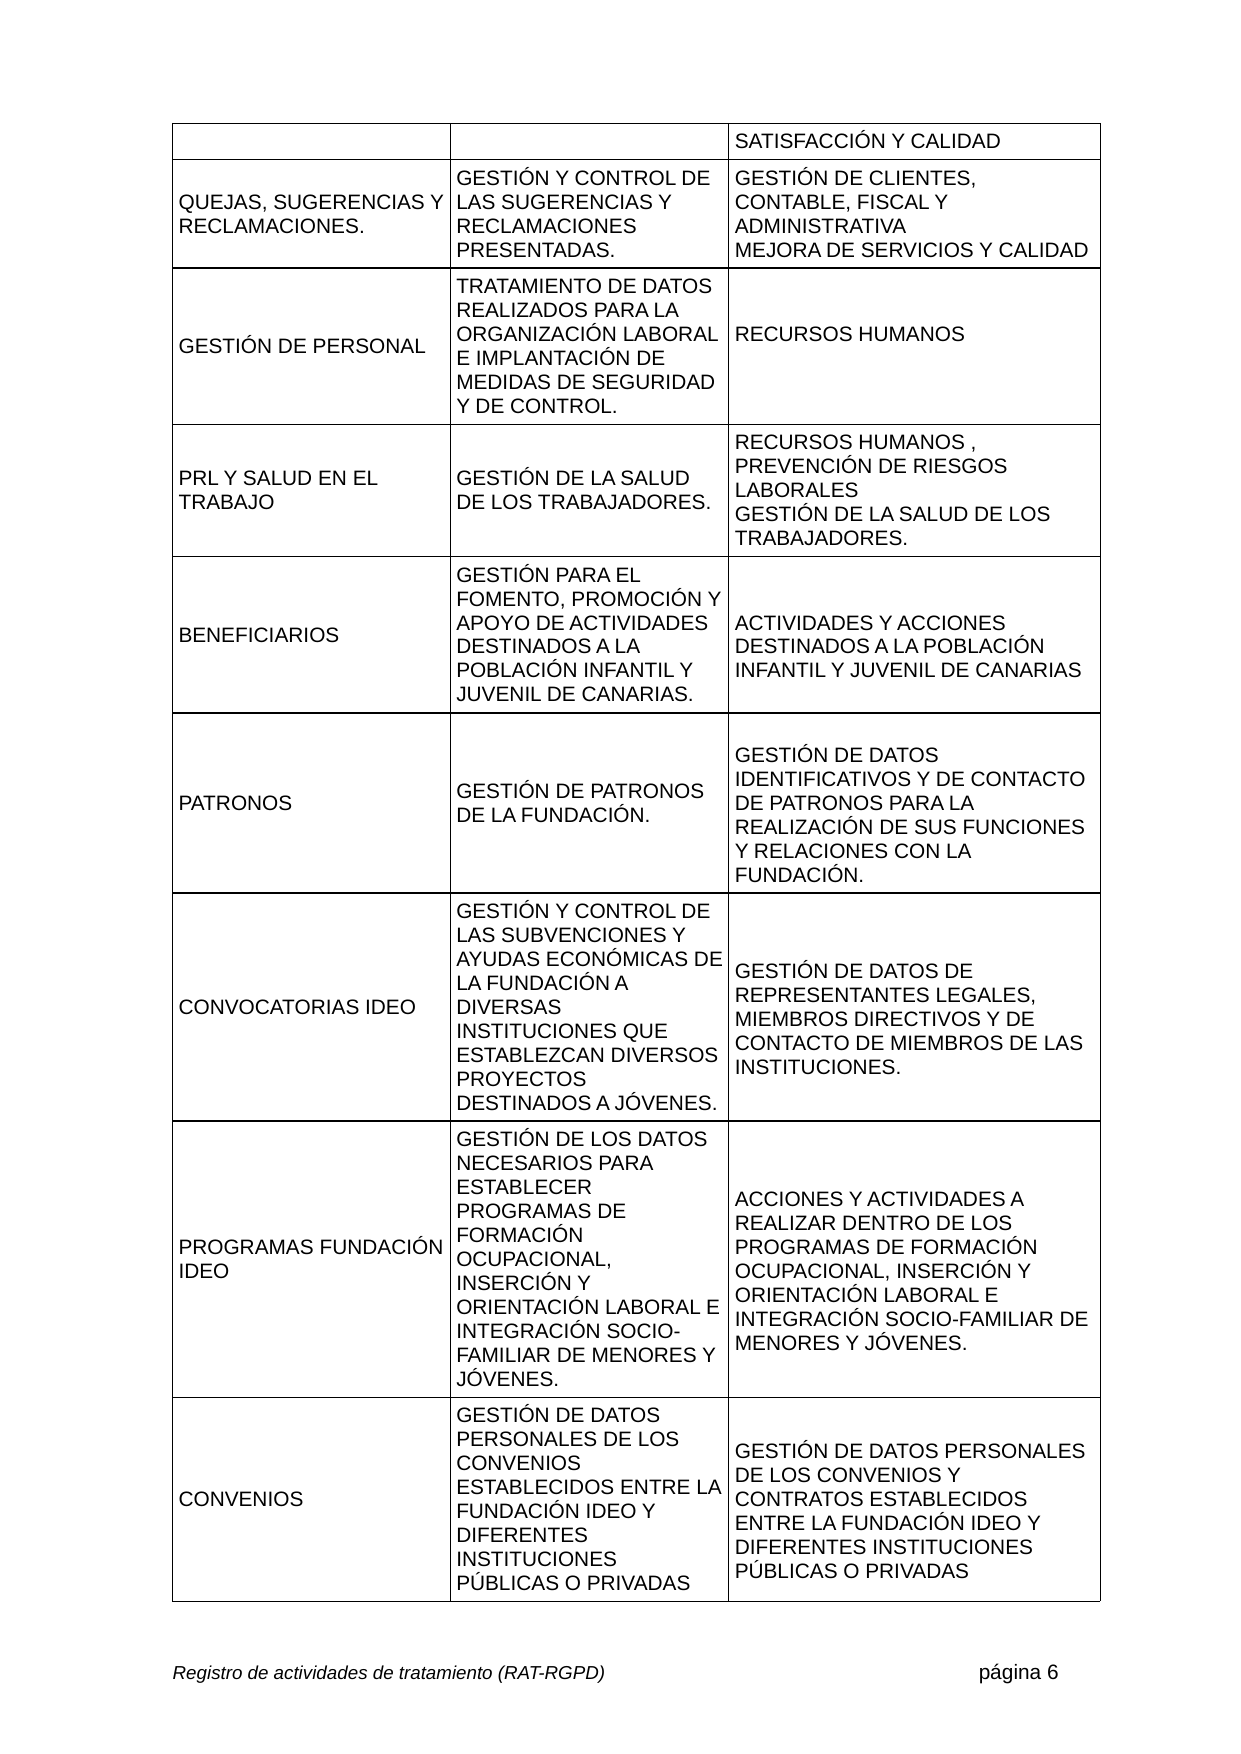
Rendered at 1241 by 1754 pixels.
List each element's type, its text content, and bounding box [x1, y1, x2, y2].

table_header Actividades y acciones destinados a la población infantil y juvenil de Canarias [729, 557, 1100, 712]
table_header PRL y salud en el trabajo [173, 425, 450, 556]
table_header satisfacción y calidad [729, 124, 1100, 159]
table_header Patronos [173, 714, 450, 892]
table_header Gestión de personal [173, 269, 450, 423]
table_header Gestión de la Salud de los trabajadores. [451, 425, 728, 556]
table_header Gestión de datos personales de los convenios establecidos entre la Fundación IDEO y diferentes instituciones públicas o privadas [451, 1398, 728, 1601]
table_header RECURSOS HUMANOS [729, 269, 1100, 423]
table_header Convenios [173, 1398, 450, 1601]
table_header Gestión de datos de representantes legales, miembros directivos y de contacto de miembros de las instituciones. [729, 894, 1100, 1120]
table_header Gestión para el fomento, promoción y apoyo de actividades destinados a la población infantil y juvenil de Canarias. [451, 557, 728, 712]
table_header Gestión de datos personales de los convenios y contratos establecidos entre la Fundación IDEO y diferentes instituciones públicas o privadas [729, 1398, 1100, 1601]
table_header Tratamiento de datos realizados para la organización laboral e implantación de medidas de seguridad y de control. [451, 269, 728, 423]
table_header RECURSOS HUMANOS , PREVENCIÓN DE RIESGOS LABORALES Gestión de la Salud de los trabajadores. [729, 425, 1100, 556]
table_header Gestión de datos identificativos y de contacto de patronos para la realización de sus funciones y relaciones con la fundación. [729, 714, 1100, 892]
table_header Quejas, sugerencias y reclamaciones. [173, 160, 450, 267]
table_header Programas Fundación IDEO [173, 1122, 450, 1396]
table_header Gestión de patronos de la fundación. [451, 714, 728, 892]
table_header Gestión y control de las sugerencias y reclamaciones presentadas. [451, 160, 728, 267]
table_header Acciones y actividades a realizar dentro de los programas de formación ocupacional, inserción y orientación laboral e integración socio-familiar de menores y jóvenes. [729, 1122, 1100, 1396]
table_header [173, 124, 450, 159]
table_header Gestión de los datos necesarios para establecer programas de formación ocupacional, inserción y orientación laboral e integración socio-familiar de menores y jóvenes. [451, 1122, 728, 1396]
table_header Beneficiarios [173, 557, 450, 712]
table_header Gestión y control de las subvenciones y ayudas económicas de la fundación a diversas instituciones que establezcan diversos proyectos destinados a jóvenes. [451, 894, 728, 1120]
table_header GESTIÓN DE CLIENTES, CONTABLE, FISCAL Y ADMINISTRATIVA MEJORA DE SERVICIOS Y CALIDAD [729, 160, 1100, 267]
table_header [451, 124, 728, 159]
table_header Convocatorias IDEO [173, 894, 450, 1120]
